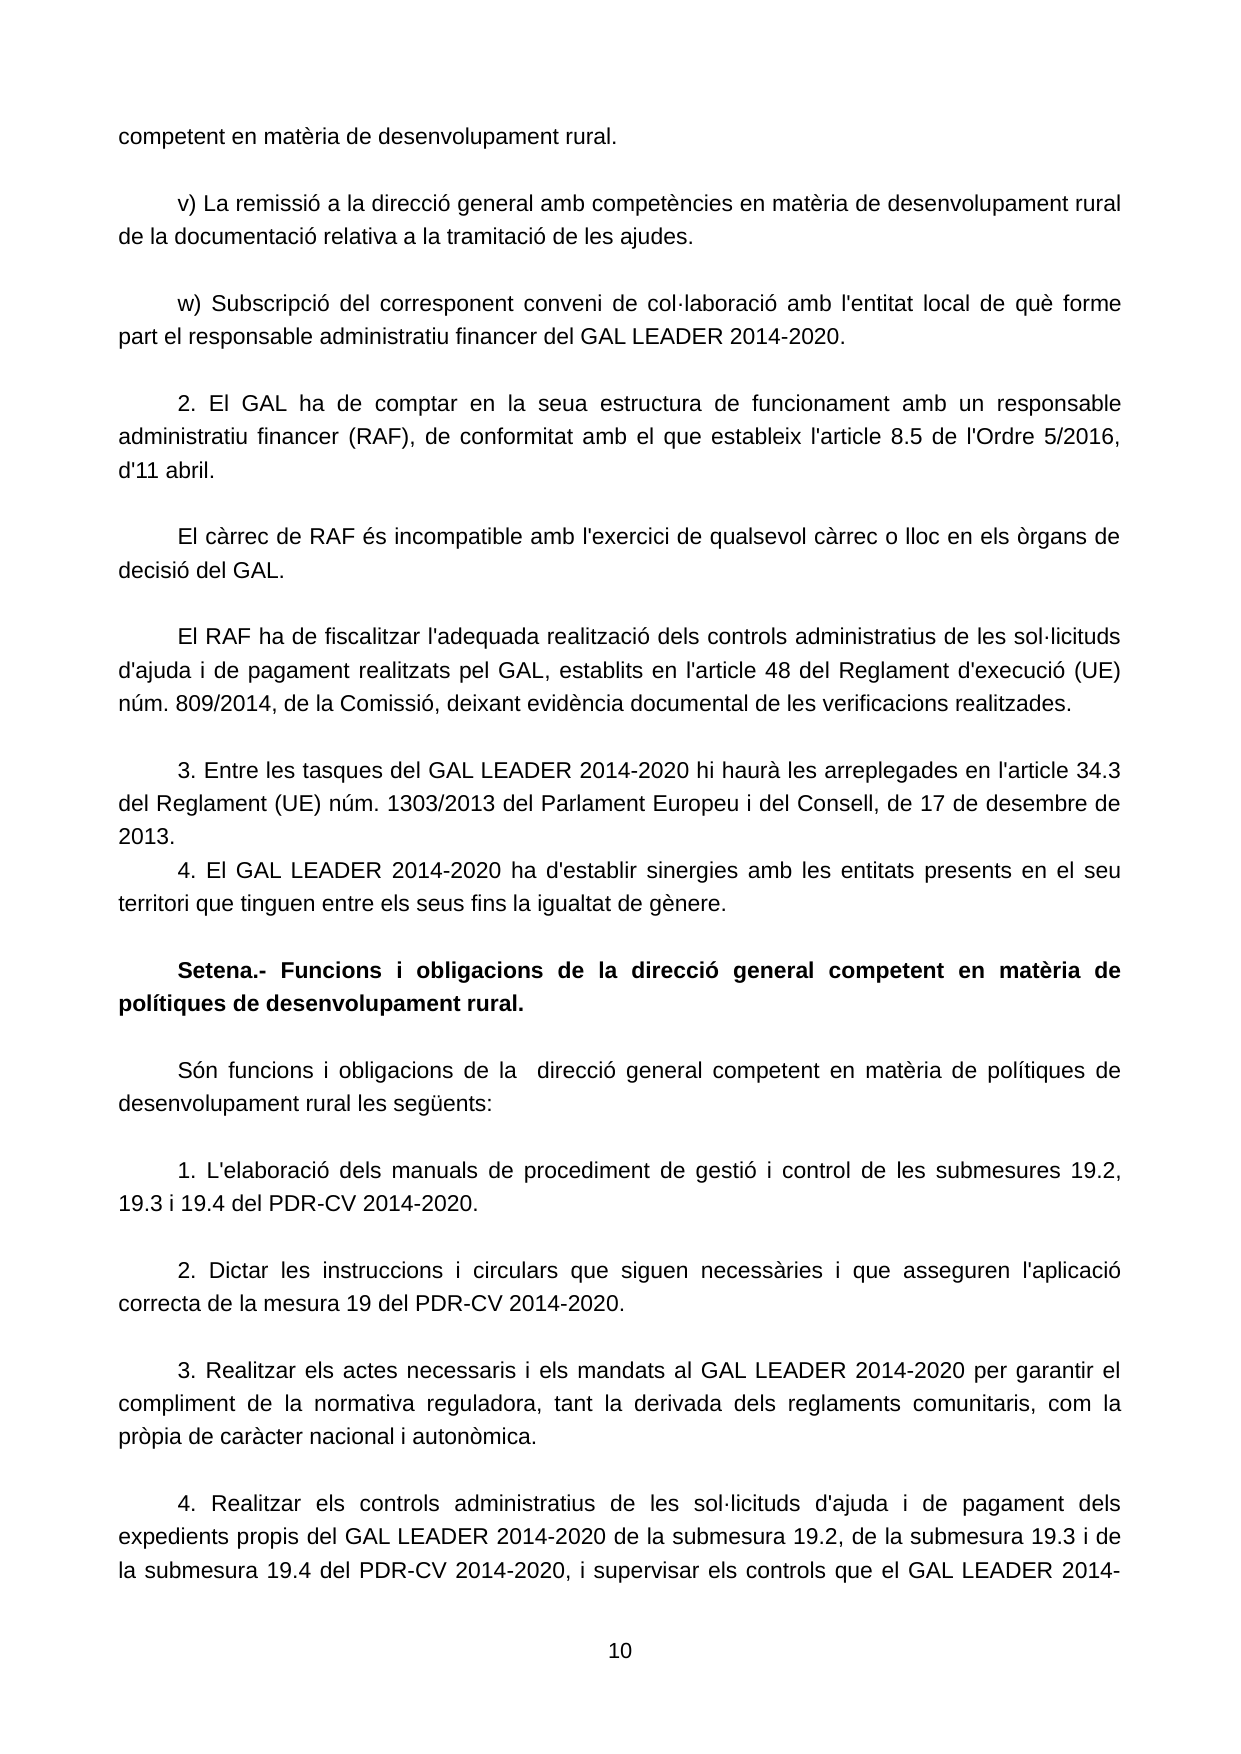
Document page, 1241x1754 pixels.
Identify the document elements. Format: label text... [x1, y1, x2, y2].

text 1. L'elaboració dels manuals de procediment de gestió i control de les submesures 19.2, 19.3 i 19.4 del PDR-CV 2014-2020. [118, 1151, 1122, 1218]
text 4. El GAL LEADER 2014-2020 ha d'establir sinergies amb les entitats presents en el seu territori que tinguen entre els seus fins la igualtat de gènere. [118, 851, 1122, 918]
text Setena.- Funcions i obligacions de la direcció general competent en matèria de polítiques de desenvolupament rural. [118, 951, 1122, 1018]
text v) La remissió a la direcció general amb competències en matèria de desenvolupament rural de la documentació relativa a la tramitació de les ajudes. [118, 185, 1122, 251]
text El càrrec de RAF és incompatible amb l'exercici de qualsevol càrrec o lloc en els òrgans de decisió del GAL. [118, 518, 1122, 585]
text 3. Realitzar els actes necessaris i els mandats al GAL LEADER 2014-2020 per garantir el compliment de la normativa reguladora, tant la derivada dels reglaments comunitaris, com la pròpia de caràcter nacional i autonòmica. [118, 1351, 1122, 1451]
text Són funcions i obligacions de la direcció general competent en matèria de polítiques de desenvolupament rural les següents: [118, 1051, 1122, 1118]
text El RAF ha de fiscalitzar l'adequada realització dels controls administratius de les sol·licituds d'ajuda i de pagament realitzats pel GAL, establits en l'article 48 del Reglament d'execució (UE) núm. 809/2014, de la Comissió, deixant evidència documental de les verificacions realitzades. [118, 618, 1122, 718]
text competent en matèria de desenvolupament rural. [118, 118, 1122, 151]
text w) Subscripció del corresponent conveni de col·laboració amb l'entitat local de què forme part el responsable administratiu financer del GAL LEADER 2014-2020. [118, 285, 1122, 351]
text 2. El GAL ha de comptar en la seua estructura de funcionament amb un responsable administratiu financer (RAF), de conformitat amb el que estableix l'article 8.5 de l'Ordre 5/2016, d'11 abril. [118, 385, 1122, 485]
text 3. Entre les tasques del GAL LEADER 2014-2020 hi haurà les arreplegades en l'article 34.3 del Reglament (UE) núm. 1303/2013 del Parlament Europeu i del Consell, de 17 de desembre de 2013. [118, 751, 1122, 851]
text 4. Realitzar els controls administratius de les sol·licituds d'ajuda i de pagament dels expedients propis del GAL LEADER 2014-2020 de la submesura 19.2, de la submesura 19.3 i de la submesura 19.4 del PDR-CV 2014-2020, i supervisar els controls que el GAL LEADER 2014- [118, 1485, 1122, 1585]
text 2. Dictar les instruccions i circulars que siguen necessàries i que asseguren l'aplicació correcta de la mesura 19 del PDR-CV 2014-2020. [118, 1251, 1122, 1318]
